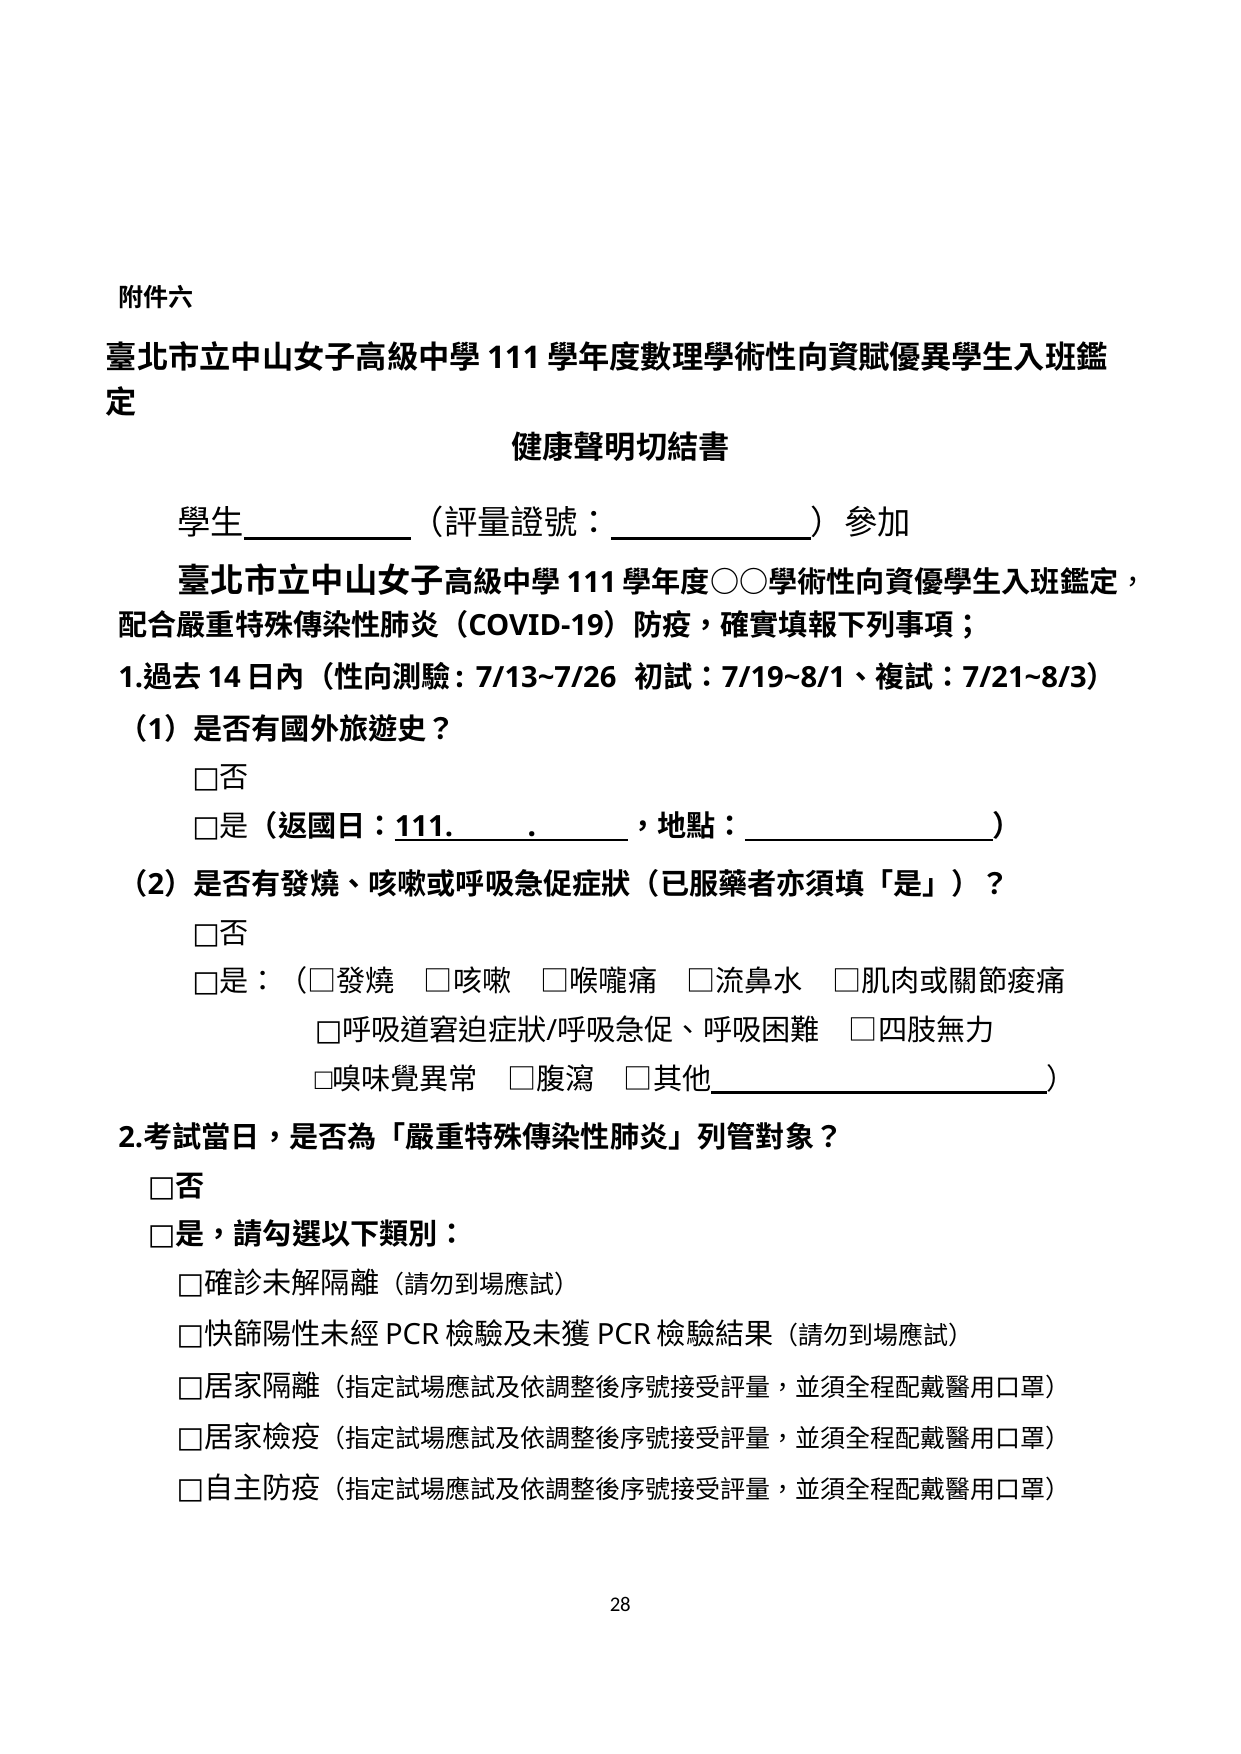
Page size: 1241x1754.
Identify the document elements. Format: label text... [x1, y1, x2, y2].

text □快篩陽性未經PCR檢驗及未獲PCR檢驗結果（請勿到場應試） [176, 1311, 1122, 1353]
text 臺北市立中山女子高級中學111學年度○○學術性向資優學生入班鑑定，配合嚴重特殊傳染性肺炎（COVID-19）防疫，確實填報下列事項； [118, 553, 1137, 644]
text □自主防疫（指定試場應試及依調整後序號接受評量，並須全程配戴醫用口罩） [176, 1465, 1122, 1507]
text □居家隔離（指定試場應試及依調整後序號接受評量，並須全程配戴醫用口罩） [176, 1362, 1122, 1404]
text （1）是否有國外旅遊史？ □否 □是（返國日：111. . ，地點： ） [118, 705, 1122, 845]
text 學生 （評量證號： ）參加 [118, 496, 1137, 544]
text 附件六 [118, 277, 1122, 313]
text 1.過去14日內（性向測驗: 7/13~7/26 初試：7/19~8/1、複試：7/21~8/3） [118, 653, 1122, 696]
text □確診未解隔離（請勿到場應試） [176, 1259, 1122, 1302]
text □居家檢疫（指定試場應試及依調整後序號接受評量，並須全程配戴醫用口罩） [176, 1413, 1122, 1456]
text 2.考試當日，是否為「嚴重特殊傳染性肺炎」列管對象？ □否 □是，請勾選以下類別： [118, 1113, 1122, 1253]
text 臺北市立中山女子高級中學111學年度數理學術性向資賦優異學生入班鑑定 [106, 332, 1134, 423]
text （2）是否有發燒、咳嗽或呼吸急促症狀（已服藥者亦須填「是」）？ □否 □是：（□發燒 □咳嗽 □喉嚨痛 □流鼻水 □肌肉或關節痠痛 □呼吸道窘迫症狀/呼吸急促、呼吸困難 □四肢無力 □嗅味覺異常 □腹瀉 □其他 ） [118, 861, 1122, 1098]
text 健康聲明切結書 [118, 423, 1122, 468]
